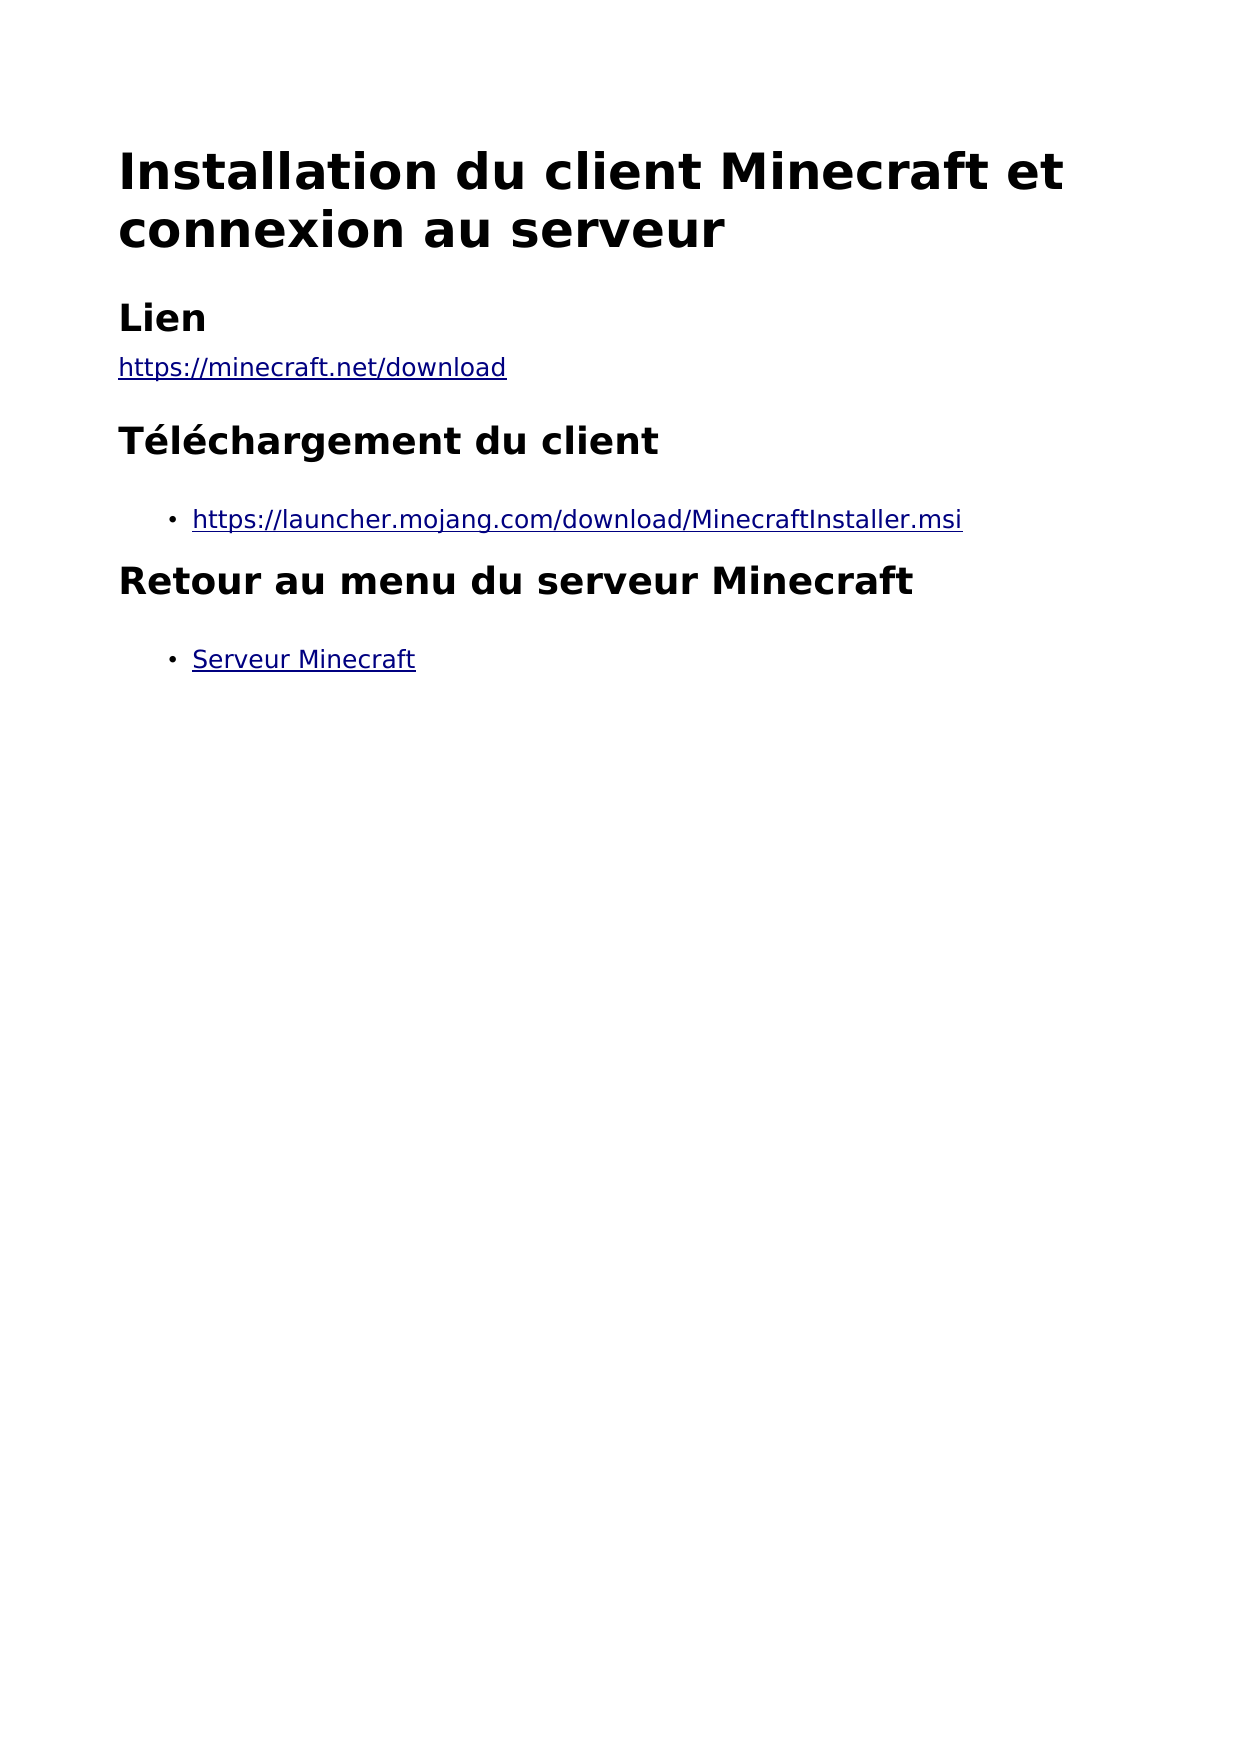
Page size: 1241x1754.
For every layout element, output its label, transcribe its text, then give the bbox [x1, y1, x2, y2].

subtitle Retour au menu du serveur Minecraft [118, 560, 1122, 603]
subtitle Téléchargement du client [118, 420, 1122, 463]
list https://launcher.mojang.com/download/MinecraftInstaller.msi [177, 506, 1122, 535]
list Serveur Minecraft [177, 645, 1122, 674]
text https://minecraft.net/download [118, 353, 1122, 382]
subtitle Installation du client Minecraft et connexion au serveur [118, 143, 1122, 259]
subtitle Lien [118, 297, 1122, 341]
